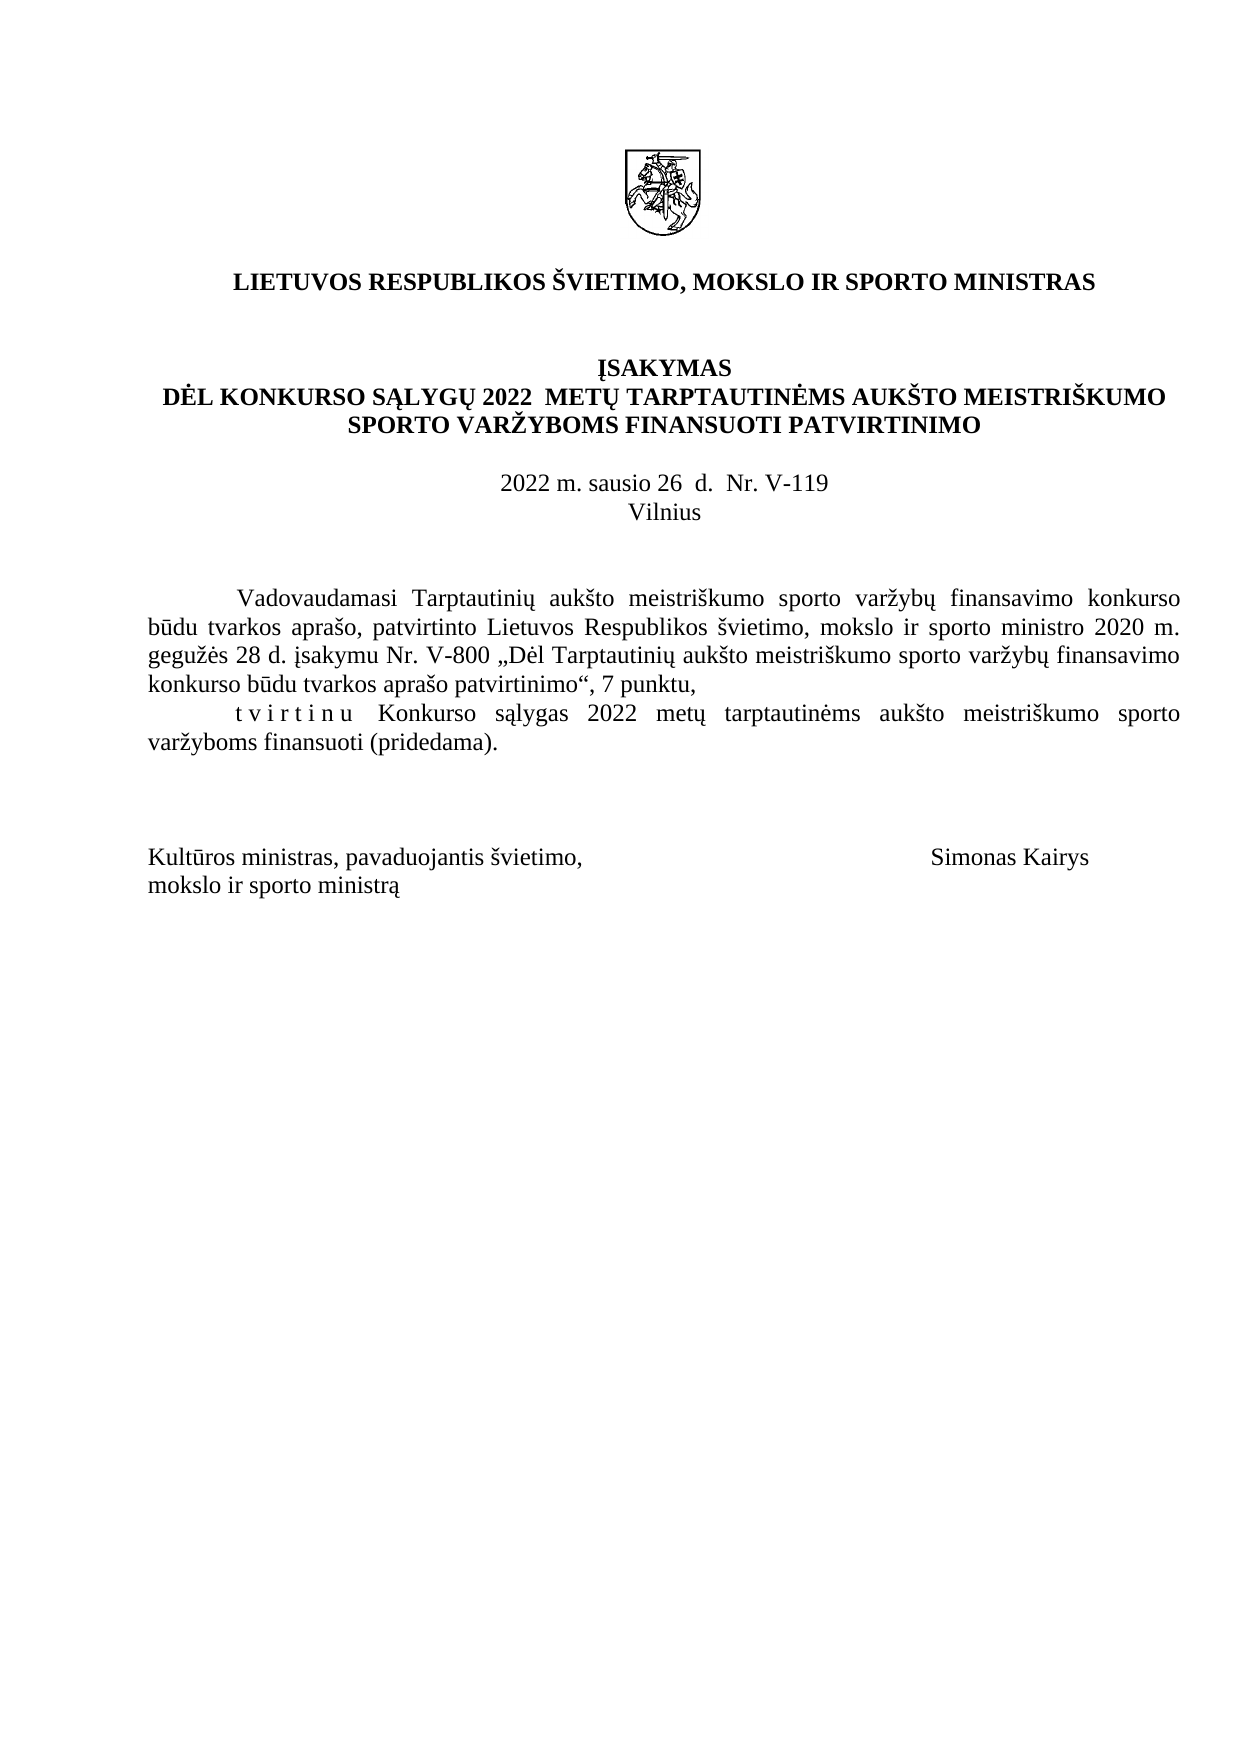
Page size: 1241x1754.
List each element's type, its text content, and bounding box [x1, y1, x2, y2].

text tvirtinu Konkurso sąlygas 2022 metų tarptautinėms aukšto meistriškumo sporto varžyboms finansuoti (pridedama). [148, 698, 1181, 756]
text Kultūros ministras, pavaduojantis švietimo, Simonas Kairys [148, 842, 1181, 871]
text LIETUVOS RESPUBLIKOS ŠVIETIMO, MOKSLO IR SPORTO MINISTRAS [148, 267, 1181, 296]
text mokslo ir sporto ministrą [148, 871, 1181, 899]
text DĖL KONKURSO SĄLYGŲ 2022 METŲ TarptautinĖMS AUKŠTO MEISTRIŠKUMO sporto varžybOMS finansUOTI PATVIRTINIMO [148, 382, 1181, 439]
text Vilnius [148, 497, 1181, 526]
text Vadovaudamasi Tarptautinių aukšto meistriškumo sporto varžybų finansavimo konkurso būdu tvarkos aprašo, patvirtinto Lietuvos Respublikos švietimo, mokslo ir sporto ministro 2020 m. gegužės 28 d. įsakymu Nr. V-800 „Dėl Tarptautinių aukšto meistriškumo sporto varžybų finansavimo konkurso būdu tvarkos aprašo patvirtinimo“, 7 punktu, [148, 583, 1181, 698]
text ĮSAKYMAS [148, 353, 1181, 382]
text 2022 m. sausio 26 d. Nr. V-119 [148, 468, 1181, 497]
